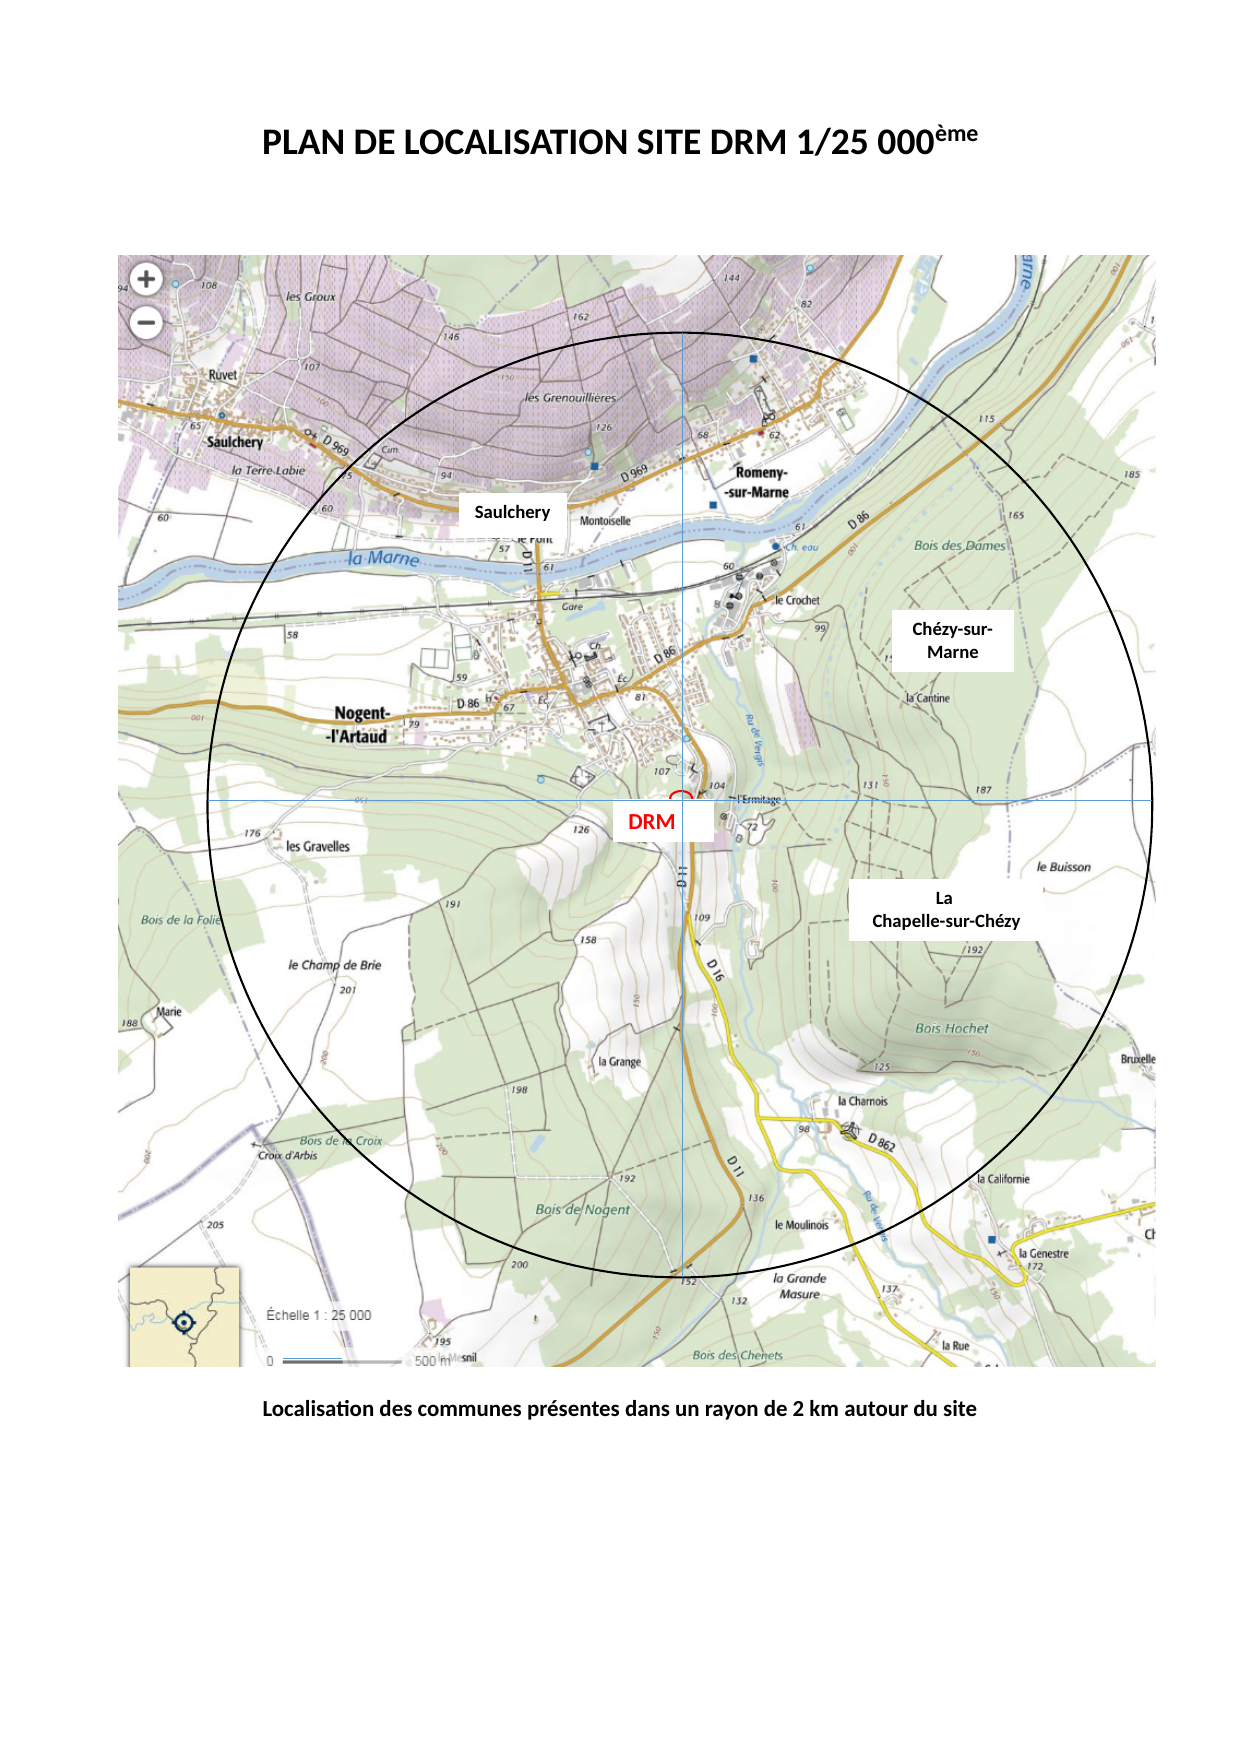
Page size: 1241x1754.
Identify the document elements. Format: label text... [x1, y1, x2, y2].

text PLAN DE LOCALISATION SITE DRM 1/25 000ème [118, 118, 1122, 164]
text [683, 807, 699, 834]
text DRM [628, 807, 682, 834]
text La [864, 887, 1028, 909]
text Localisation des communes présentes dans un rayon de 2 km autour du site [118, 1394, 1122, 1422]
text Chapelle-sur-Chézy [864, 909, 1028, 932]
text Saulchery [474, 500, 552, 523]
text Chézy-sur-Marne [907, 617, 999, 663]
